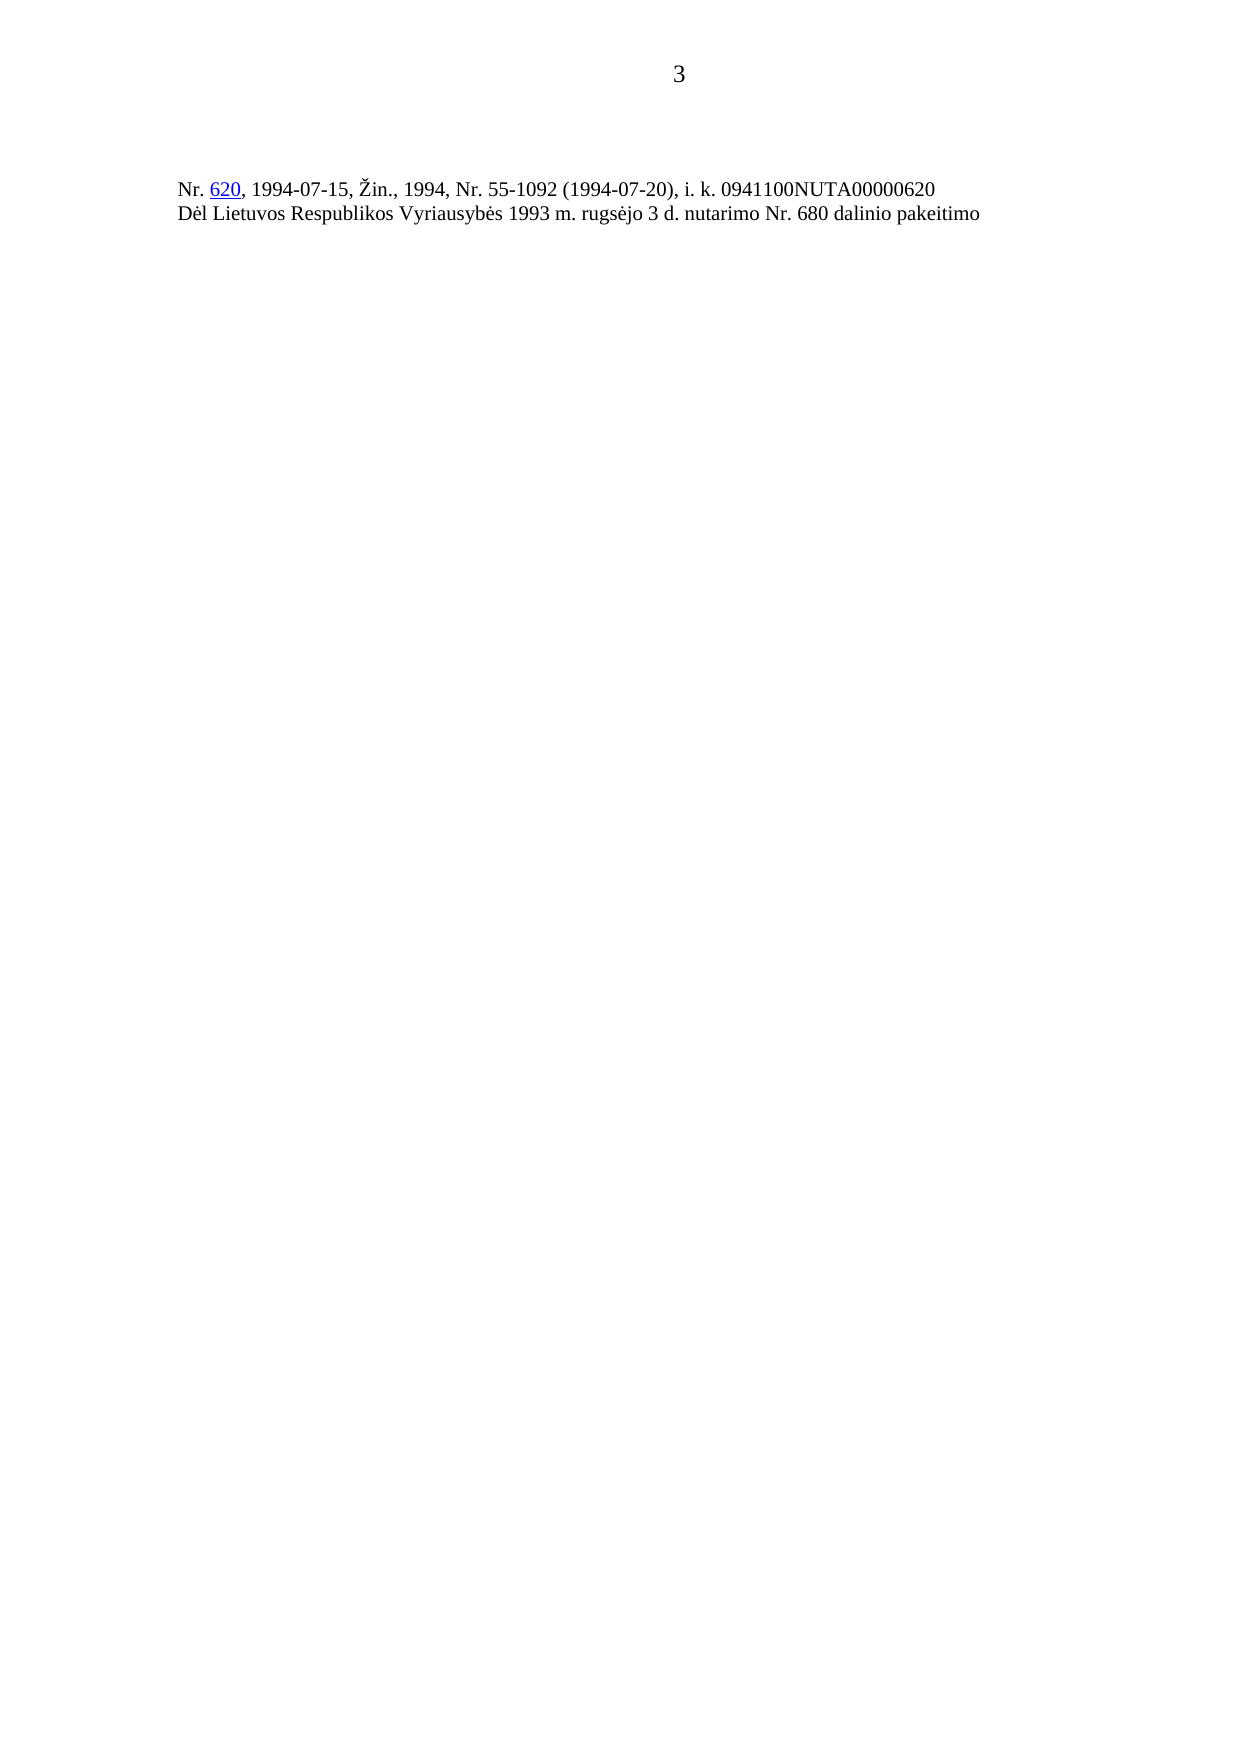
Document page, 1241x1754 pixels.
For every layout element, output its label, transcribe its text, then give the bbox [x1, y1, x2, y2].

text Nr. 620, 1994-07-15, Žin., 1994, Nr. 55-1092 (1994-07-20), i. k. 0941100NUTA00000620 [177, 177, 1181, 201]
text Dėl Lietuvos Respublikos Vyriausybės 1993 m. rugsėjo 3 d. nutarimo Nr. 680 dalinio pakeitimo [177, 201, 1181, 225]
